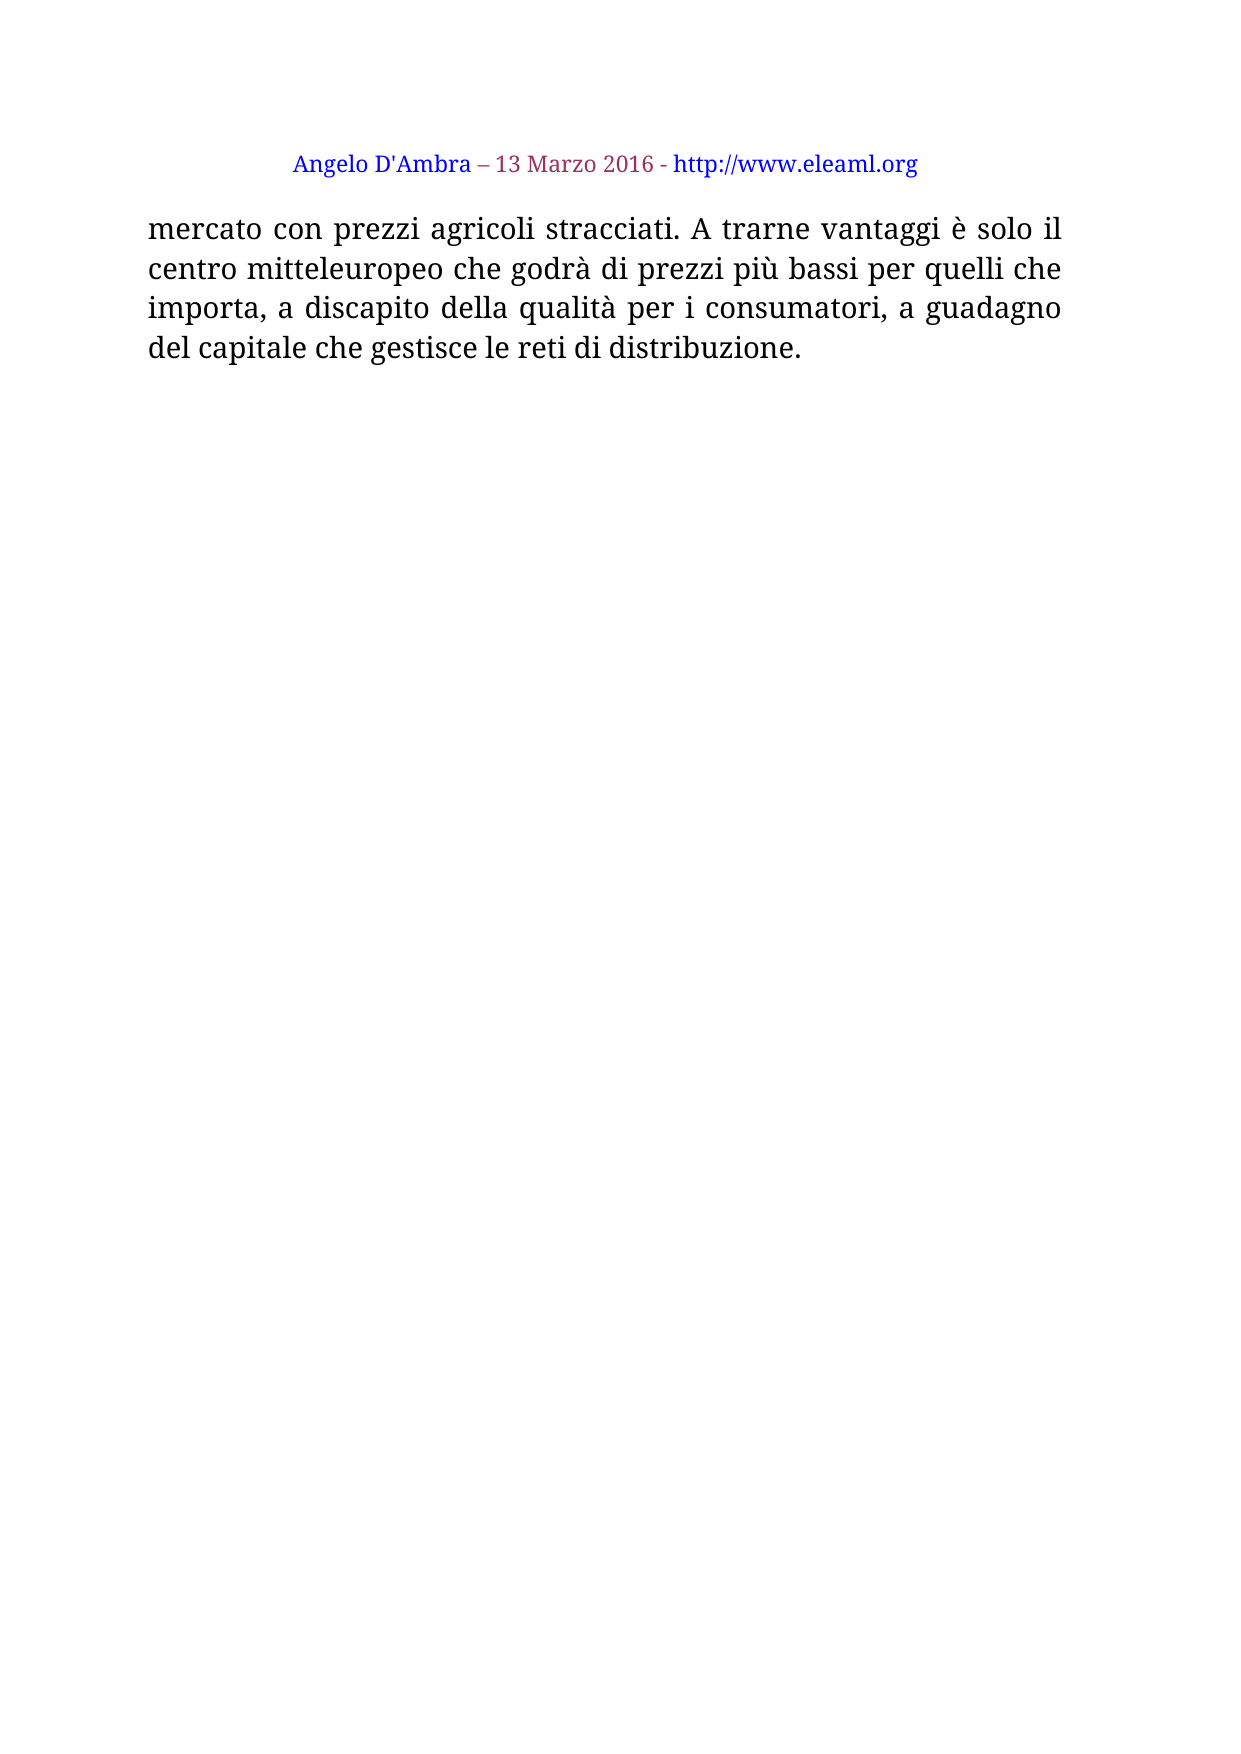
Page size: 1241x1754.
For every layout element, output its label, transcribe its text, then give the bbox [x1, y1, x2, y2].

text mercato con prezzi agricoli stracciati. A trarne vantaggi è solo il centro mitteleuropeo che godrà di prezzi più bassi per quelli che importa, a discapito della qualità per i consumatori, a guadagno del capitale che gestisce le reti di distribuzione. [148, 208, 1063, 367]
